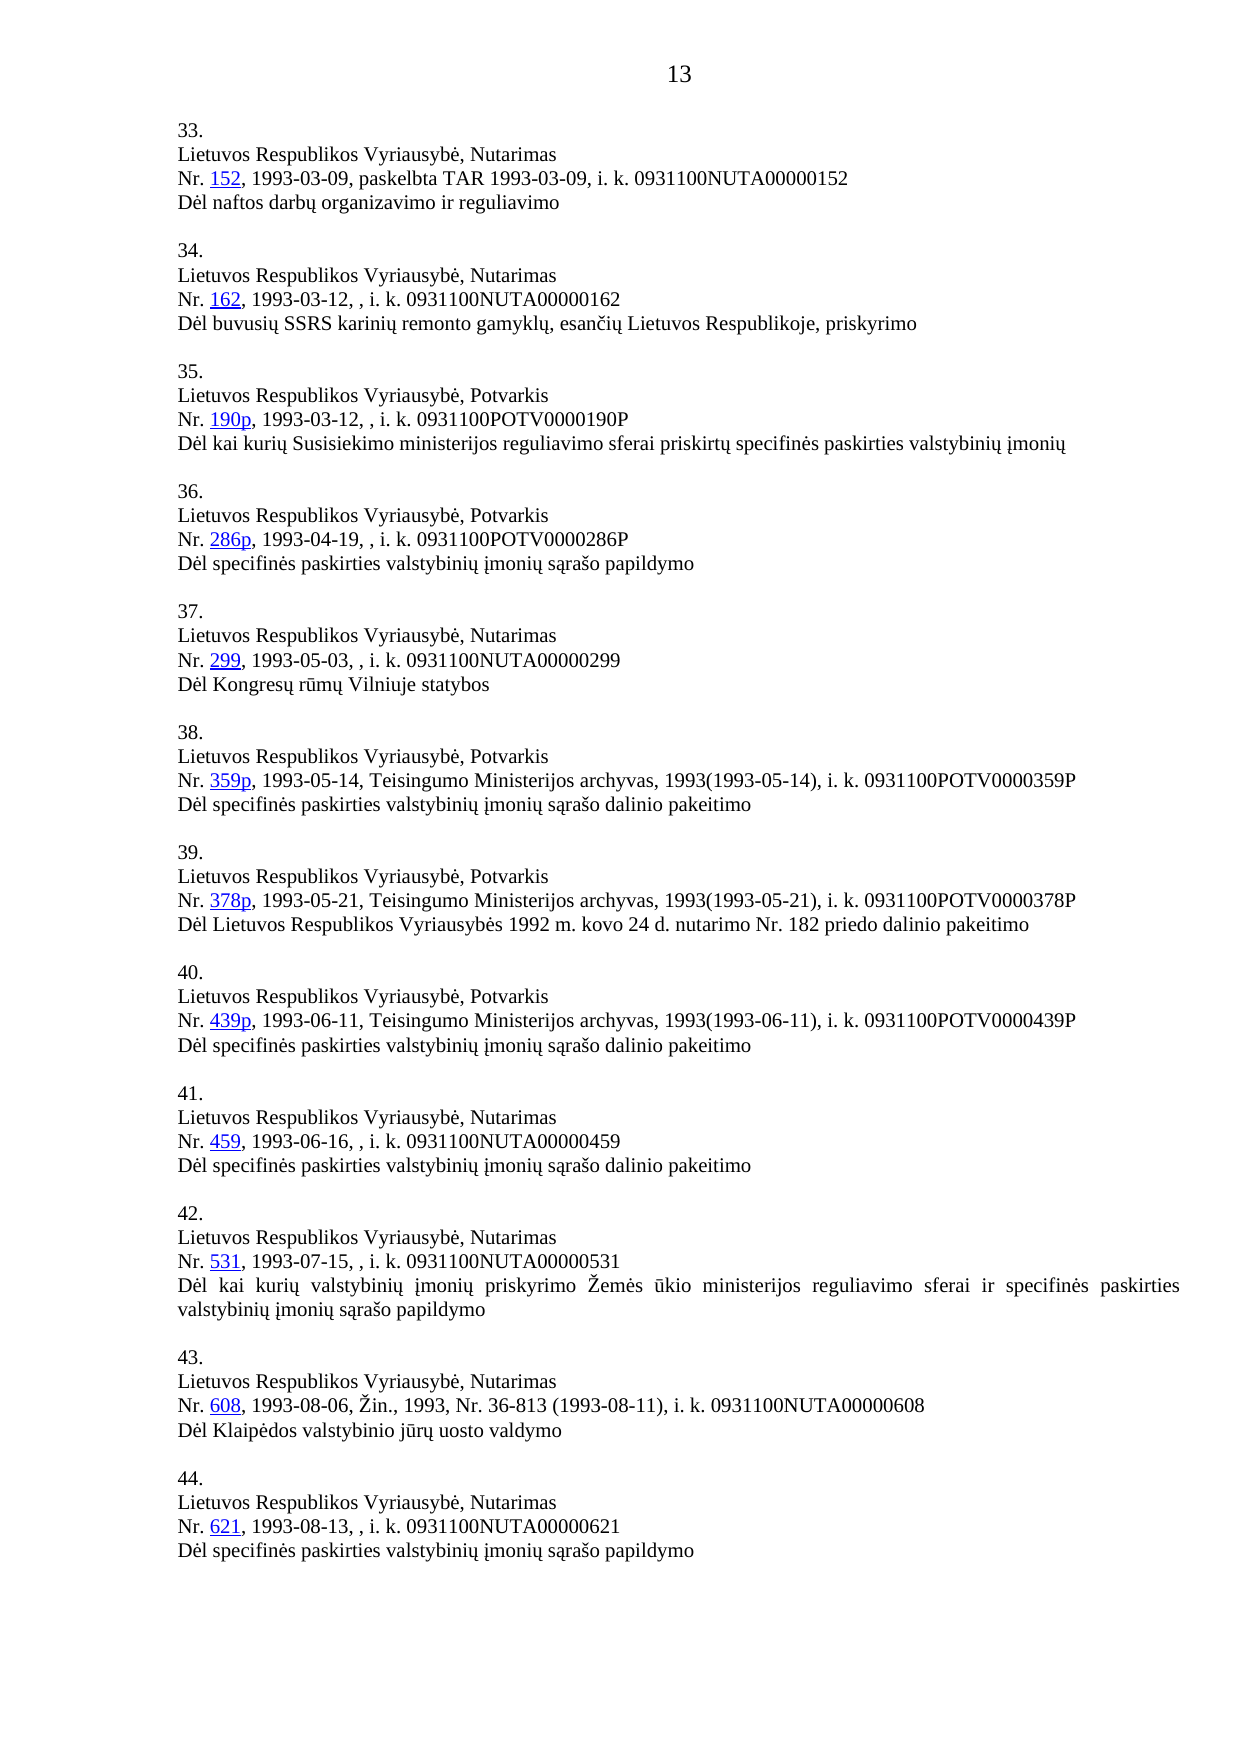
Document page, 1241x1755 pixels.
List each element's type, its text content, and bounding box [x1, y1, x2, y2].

text Nr. 190p, 1993-03-12, , i. k. 0931100POTV0000190P [177, 407, 1181, 431]
text Dėl specifinės paskirties valstybinių įmonių sąrašo papildymo [177, 551, 1181, 575]
text Dėl specifinės paskirties valstybinių įmonių sąrašo dalinio pakeitimo [177, 1032, 1181, 1057]
text Dėl kai kurių Susisiekimo ministerijos reguliavimo sferai priskirtų specifinės paskirties valstybinių įmonių [177, 431, 1181, 455]
text Lietuvos Respublikos Vyriausybė, Nutarimas [177, 623, 1181, 647]
text Dėl kai kurių valstybinių įmonių priskyrimo Žemės ūkio ministerijos reguliavimo sferai ir specifinės paskirties valstybinių įmonių sąrašo papildymo [177, 1273, 1181, 1321]
text 41. [177, 1081, 1181, 1105]
text Nr. 531, 1993-07-15, , i. k. 0931100NUTA00000531 [177, 1249, 1181, 1273]
text Dėl Lietuvos Respublikos Vyriausybės 1992 m. kovo 24 d. nutarimo Nr. 182 priedo dalinio pakeitimo [177, 912, 1181, 936]
text Nr. 359p, 1993-05-14, Teisingumo Ministerijos archyvas, 1993(1993-05-14), i. k. 0931100POTV0000359P [177, 768, 1181, 792]
text 39. [177, 840, 1181, 864]
text Lietuvos Respublikos Vyriausybė, Potvarkis [177, 984, 1181, 1008]
text 44. [177, 1466, 1181, 1490]
text 40. [177, 960, 1181, 984]
text Nr. 459, 1993-06-16, , i. k. 0931100NUTA00000459 [177, 1129, 1181, 1153]
text Lietuvos Respublikos Vyriausybė, Nutarimas [177, 1105, 1181, 1129]
text Dėl Kongresų rūmų Vilniuje statybos [177, 672, 1181, 696]
text Lietuvos Respublikos Vyriausybė, Potvarkis [177, 864, 1181, 888]
text Nr. 621, 1993-08-13, , i. k. 0931100NUTA00000621 [177, 1514, 1181, 1538]
text 36. [177, 479, 1181, 503]
text 42. [177, 1201, 1181, 1225]
text Lietuvos Respublikos Vyriausybė, Potvarkis [177, 503, 1181, 527]
text 38. [177, 720, 1181, 744]
text Lietuvos Respublikos Vyriausybė, Nutarimas [177, 142, 1181, 166]
text Nr. 162, 1993-03-12, , i. k. 0931100NUTA00000162 [177, 287, 1181, 311]
text Dėl specifinės paskirties valstybinių įmonių sąrašo dalinio pakeitimo [177, 792, 1181, 816]
text Lietuvos Respublikos Vyriausybė, Nutarimas [177, 1225, 1181, 1249]
text Nr. 299, 1993-05-03, , i. k. 0931100NUTA00000299 [177, 647, 1181, 672]
text 43. [177, 1345, 1181, 1369]
text Dėl naftos darbų organizavimo ir reguliavimo [177, 190, 1181, 214]
text 33. [177, 118, 1181, 142]
text Nr. 439p, 1993-06-11, Teisingumo Ministerijos archyvas, 1993(1993-06-11), i. k. 0931100POTV0000439P [177, 1008, 1181, 1032]
text Dėl buvusių SSRS karinių remonto gamyklų, esančių Lietuvos Respublikoje, priskyrimo [177, 311, 1181, 335]
text Lietuvos Respublikos Vyriausybė, Nutarimas [177, 262, 1181, 287]
text Lietuvos Respublikos Vyriausybė, Potvarkis [177, 744, 1181, 768]
text Nr. 152, 1993-03-09, paskelbta TAR 1993-03-09, i. k. 0931100NUTA00000152 [177, 166, 1181, 190]
text Dėl Klaipėdos valstybinio jūrų uosto valdymo [177, 1417, 1181, 1442]
text Dėl specifinės paskirties valstybinių įmonių sąrašo papildymo [177, 1538, 1181, 1562]
text 35. [177, 359, 1181, 383]
text Nr. 608, 1993-08-06, Žin., 1993, Nr. 36-813 (1993-08-11), i. k. 0931100NUTA00000608 [177, 1393, 1181, 1417]
text Nr. 378p, 1993-05-21, Teisingumo Ministerijos archyvas, 1993(1993-05-21), i. k. 0931100POTV0000378P [177, 888, 1181, 912]
text Lietuvos Respublikos Vyriausybė, Nutarimas [177, 1369, 1181, 1393]
text 37. [177, 599, 1181, 623]
text Lietuvos Respublikos Vyriausybė, Potvarkis [177, 383, 1181, 407]
text Dėl specifinės paskirties valstybinių įmonių sąrašo dalinio pakeitimo [177, 1153, 1181, 1177]
text 34. [177, 238, 1181, 262]
text Nr. 286p, 1993-04-19, , i. k. 0931100POTV0000286P [177, 527, 1181, 551]
text Lietuvos Respublikos Vyriausybė, Nutarimas [177, 1490, 1181, 1514]
